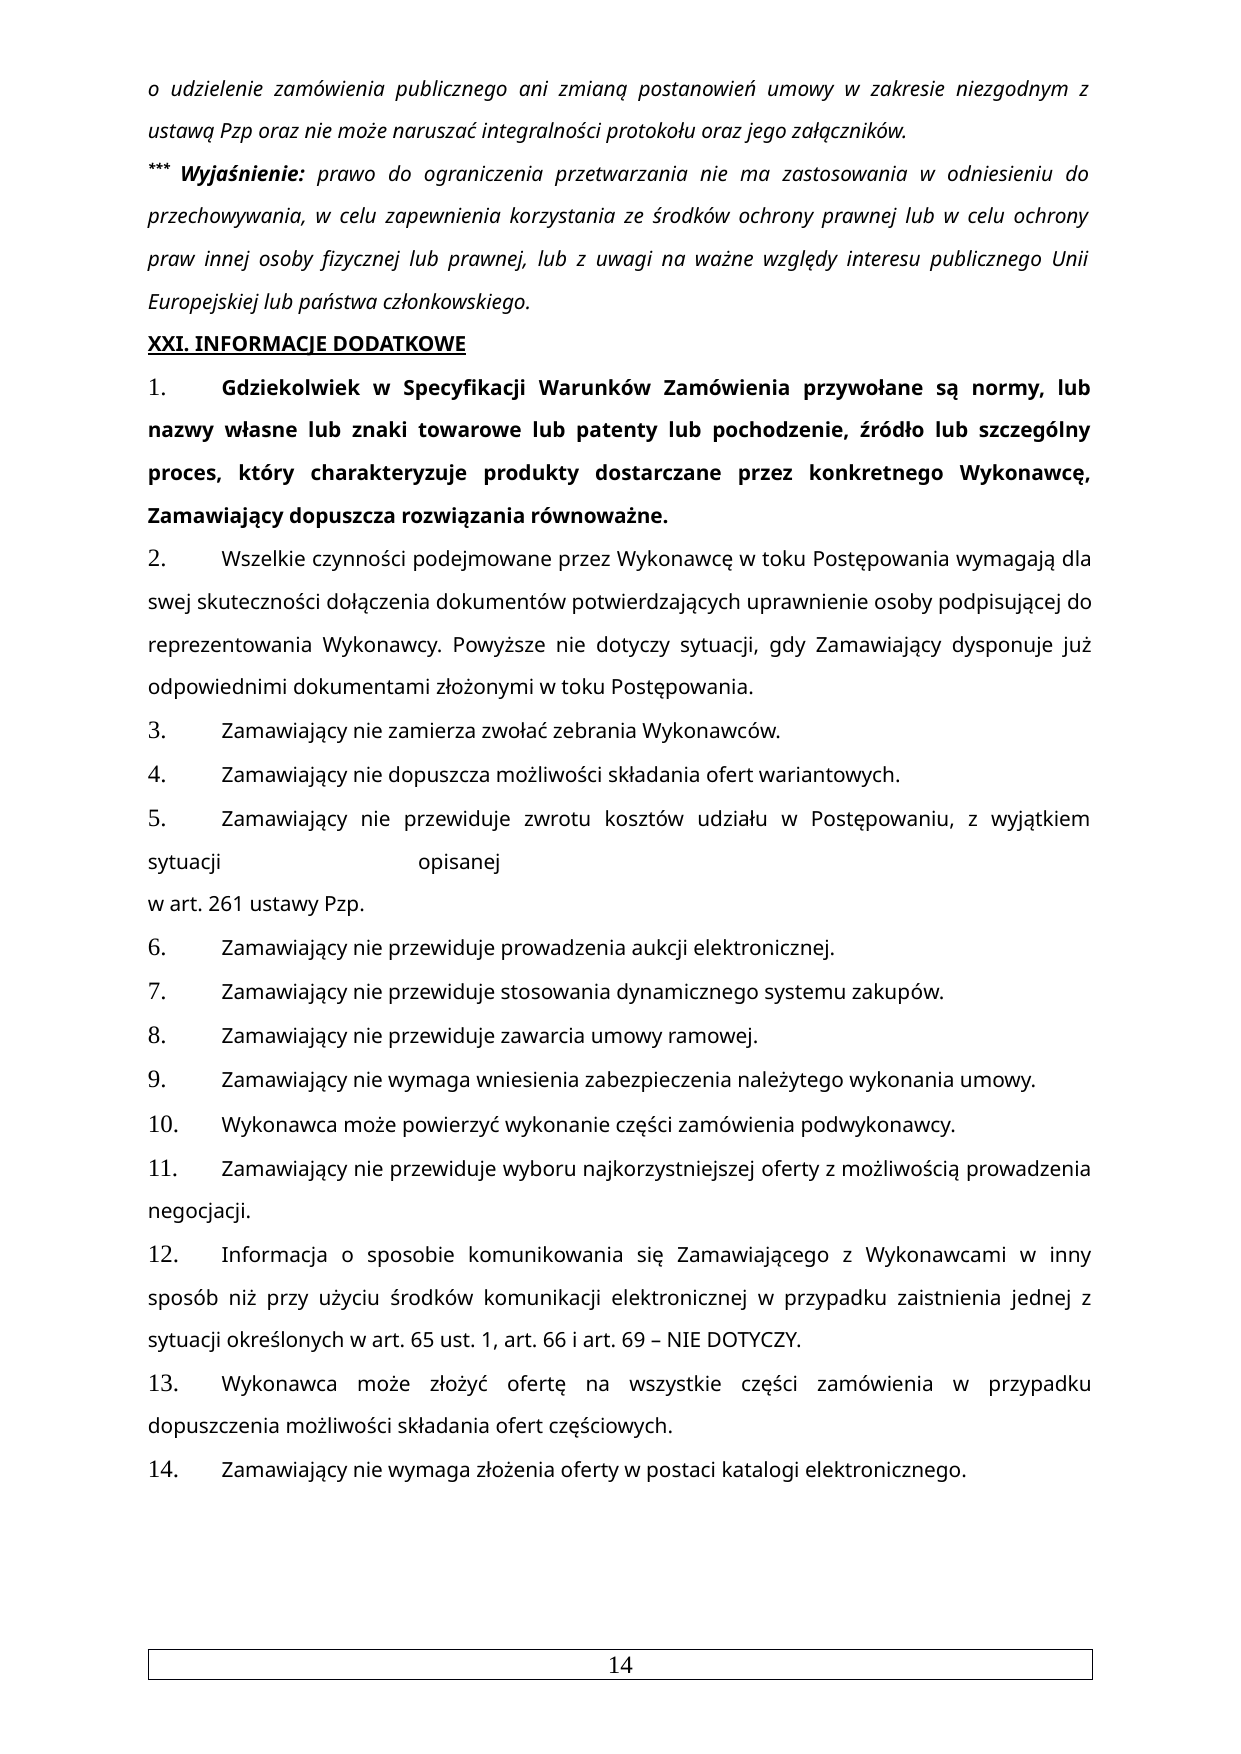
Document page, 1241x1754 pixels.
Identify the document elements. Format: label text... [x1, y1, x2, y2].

list Zamawiający nie wymaga wniesienia zabezpieczenia należytego wykonania umowy. [148, 1064, 1093, 1094]
list Zamawiający nie przewiduje prowadzenia aukcji elektronicznej. [148, 932, 1093, 962]
list Wykonawca może powierzyć wykonanie części zamówienia podwykonawcy. [148, 1109, 1093, 1138]
text XXI. INFORMACJE DODATKOWE [148, 329, 1093, 358]
list Zamawiający nie przewiduje zwrotu kosztów udziału w Postępowaniu, z wyjątkiem sytuacji opisanej w art. 261 ustawy Pzp. [148, 803, 1092, 918]
text *** Wyjaśnienie: prawo do ograniczenia przetwarzania nie ma zastosowania w odniesieniu do przechowywania, w celu zapewnienia korzystania ze środków ochrony prawnej lub w celu ochrony praw innej osoby fizycznej lub prawnej, lub z uwagi na ważne względy interesu publicznego Unii Europejskiej lub państwa członkowskiego. [148, 159, 1093, 315]
list Zamawiający nie dopuszcza możliwości składania ofert wariantowych. [148, 759, 1093, 788]
list Wykonawca może złożyć ofertę na wszystkie części zamówienia w przypadku dopuszczenia możliwości składania ofert częściowych. [148, 1368, 1093, 1440]
text o udzielenie zamówienia publicznego ani zmianą postanowień umowy w zakresie niezgodnym z ustawą Pzp oraz nie może naruszać integralności protokołu oraz jego załączników. [148, 74, 1093, 145]
list Zamawiający nie zamierza zwołać zebrania Wykonawców. [148, 715, 1093, 744]
list Wszelkie czynności podejmowane przez Wykonawcę w toku Postępowania wymagają dla swej skuteczności dołączenia dokumentów potwierdzających uprawnienie osoby podpisującej do reprezentowania Wykonawcy. Powyższe nie dotyczy sytuacji, gdy Zamawiający dysponuje już odpowiednimi dokumentami złożonymi w toku Postępowania. [148, 543, 1093, 701]
list Gdziekolwiek w Specyfikacji Warunków Zamówienia przywołane są normy, lub nazwy własne lub znaki towarowe lub patenty lub pochodzenie, źródło lub szczególny proces, który charakteryzuje produkty dostarczane przez konkretnego Wykonawcę, Zamawiający dopuszcza rozwiązania równoważne. [148, 372, 1092, 529]
list Informacja o sposobie komunikowania się Zamawiającego z Wykonawcami w inny sposób niż przy użyciu środków komunikacji elektronicznej w przypadku zaistnienia jednej z sytuacji określonych w art. 65 ust. 1, art. 66 i art. 69 – NIE DOTYCZY. [148, 1239, 1093, 1354]
list Zamawiający nie przewiduje stosowania dynamicznego systemu zakupów. [148, 976, 1093, 1006]
list Zamawiający nie przewiduje zawarcia umowy ramowej. [148, 1020, 1093, 1050]
list Zamawiający nie przewiduje wyboru najkorzystniejszej oferty z możliwością prowadzenia negocjacji. [148, 1153, 1093, 1225]
list Zamawiający nie wymaga złożenia oferty w postaci katalogi elektronicznego. [148, 1454, 1093, 1484]
